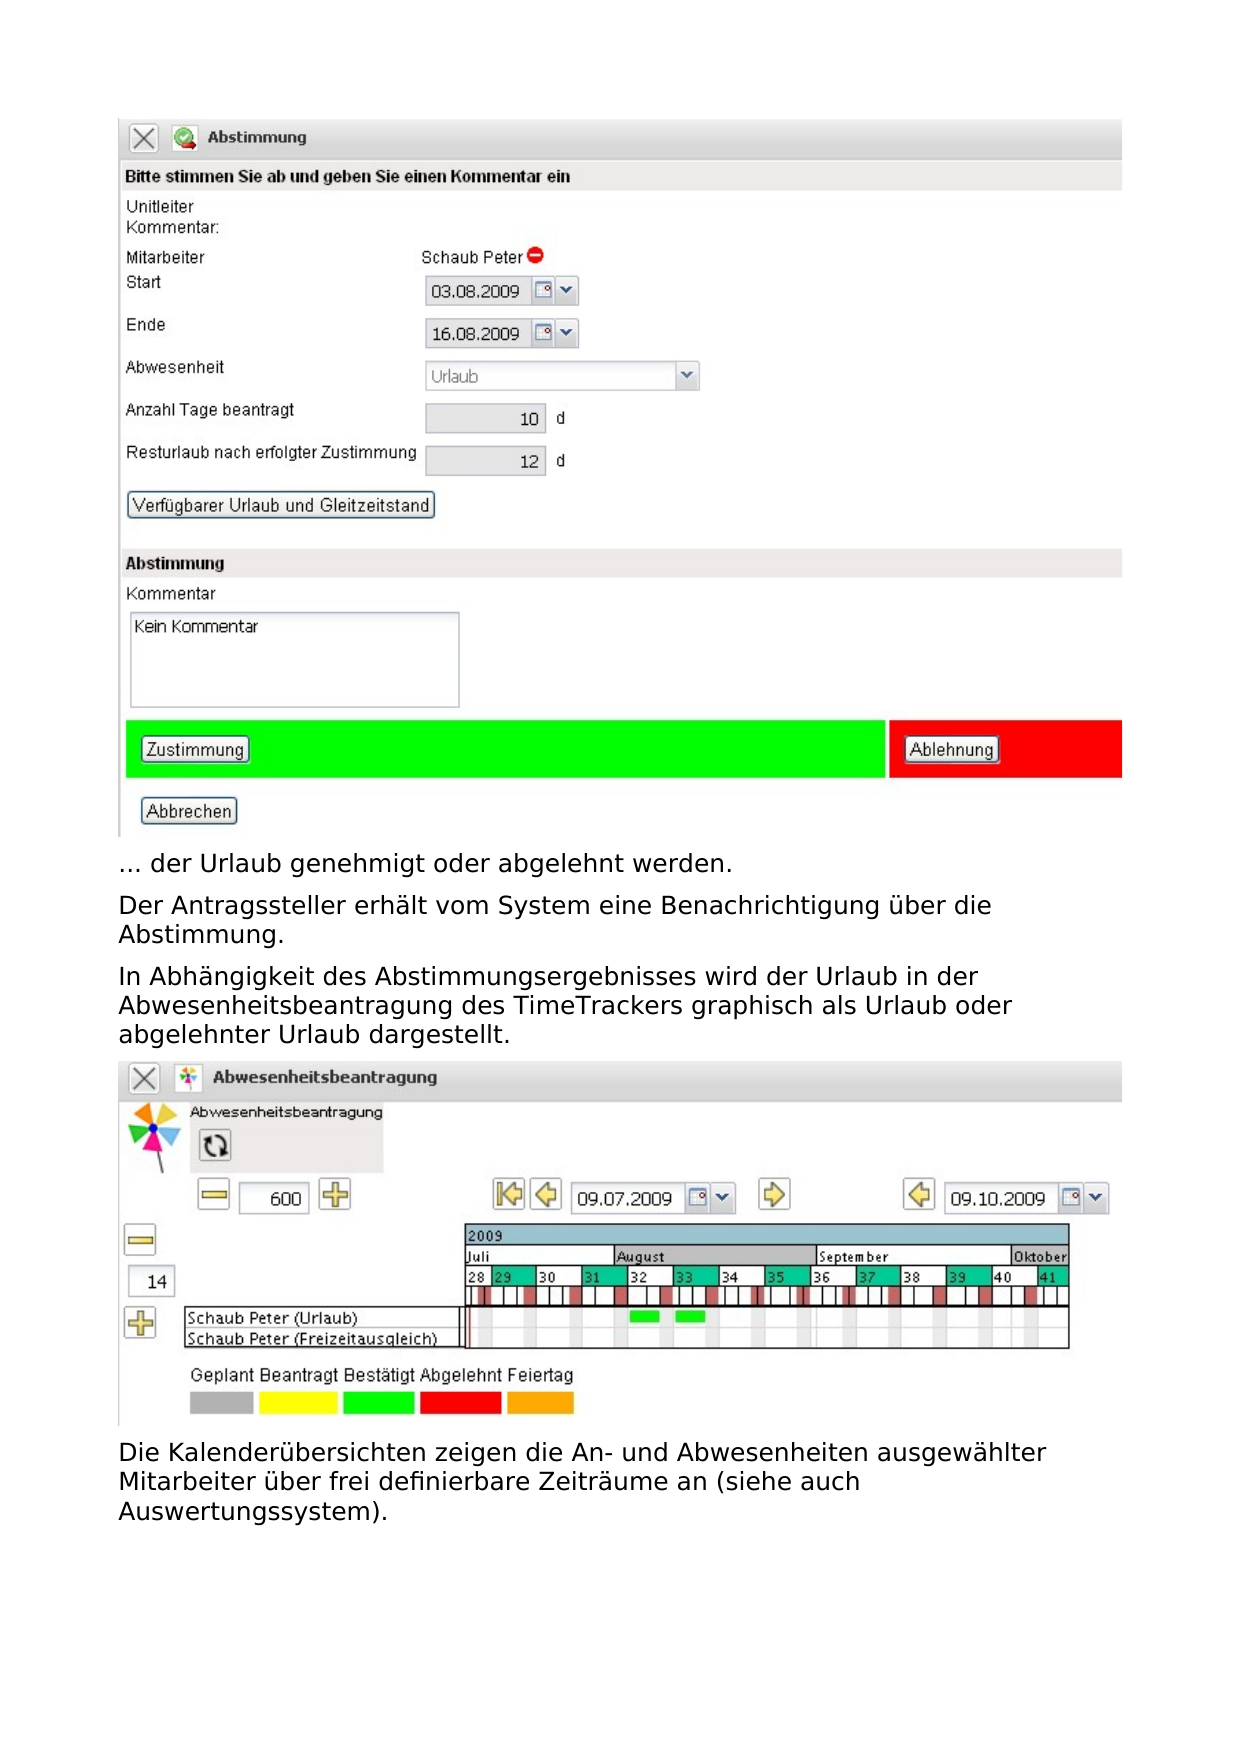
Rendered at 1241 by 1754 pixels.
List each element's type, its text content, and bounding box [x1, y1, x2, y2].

text Der Antragssteller erhält vom System eine Benachrichtigung über die Abstimmung. [118, 891, 1122, 949]
picture [118, 1061, 1123, 1426]
picture [118, 118, 1123, 837]
text ... der Urlaub genehmigt oder abgelehnt werden. [118, 849, 1122, 878]
text Die Kalenderübersichten zeigen die An- und Abwesenheiten ausgewählter Mitarbeiter über frei definierbare Zeiträume an (siehe auch Auswertungssystem). [118, 1438, 1122, 1526]
text In Abhängigkeit des Abstimmungsergebnisses wird der Urlaub in der Abwesenheitsbeantragung des TimeTrackers graphisch als Urlaub oder abgelehnter Urlaub dargestellt. [118, 962, 1122, 1049]
